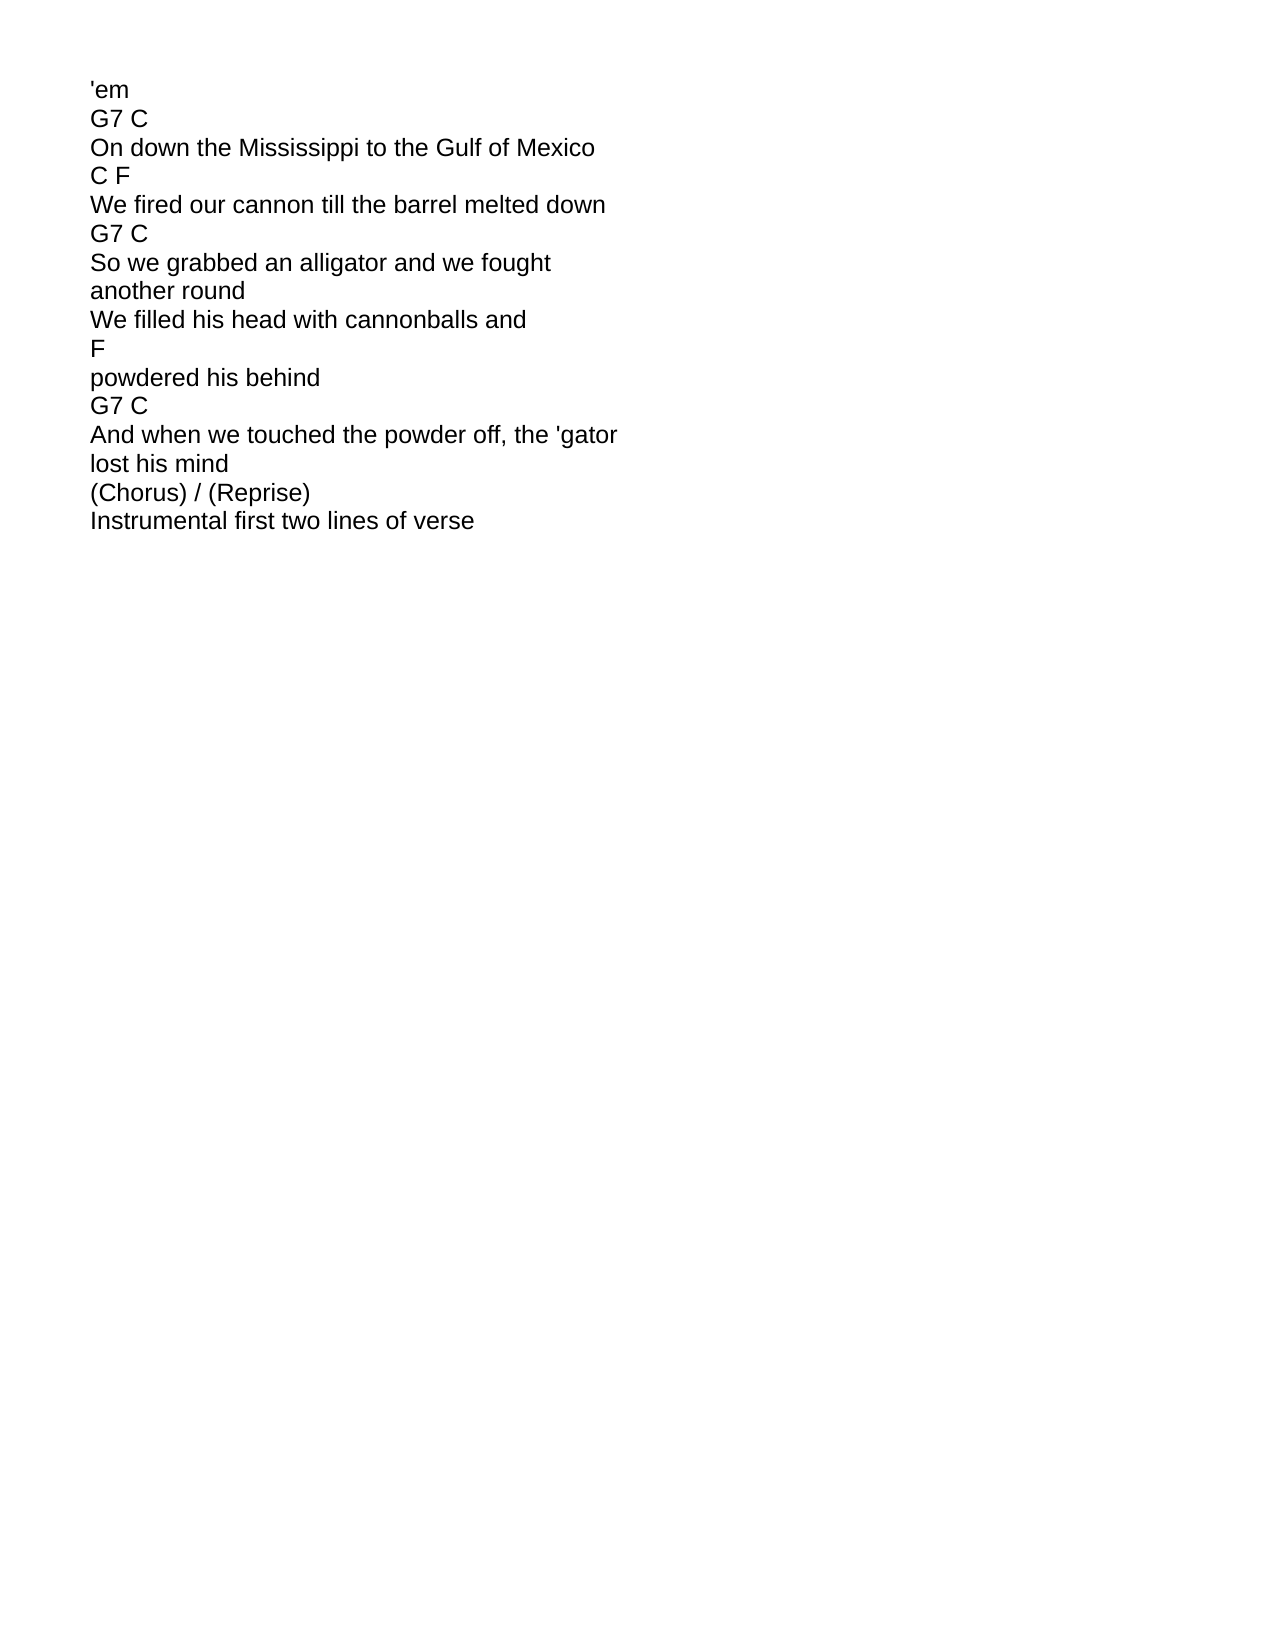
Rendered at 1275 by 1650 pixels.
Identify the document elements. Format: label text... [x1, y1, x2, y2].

text (Chorus) / (Reprise) [90, 477, 1185, 506]
text We filled his head with cannonballs and [90, 305, 1185, 334]
text G7 C [90, 391, 1185, 420]
text Instrumental first two lines of verse [90, 506, 1185, 535]
text And when we touched the powder off, the 'gator [90, 420, 1185, 449]
text We fired our cannon till the barrel melted down [90, 190, 1185, 219]
text So we grabbed an alligator and we fought [90, 247, 1185, 276]
text powdered his behind [90, 362, 1185, 391]
text 'em [90, 75, 1185, 104]
text F [90, 334, 1185, 362]
text another round [90, 276, 1185, 305]
text lost his mind [90, 449, 1185, 477]
text On down the Mississippi to the Gulf of Mexico [90, 132, 1185, 161]
text C F [90, 161, 1185, 190]
text G7 C [90, 104, 1185, 132]
text G7 C [90, 219, 1185, 247]
